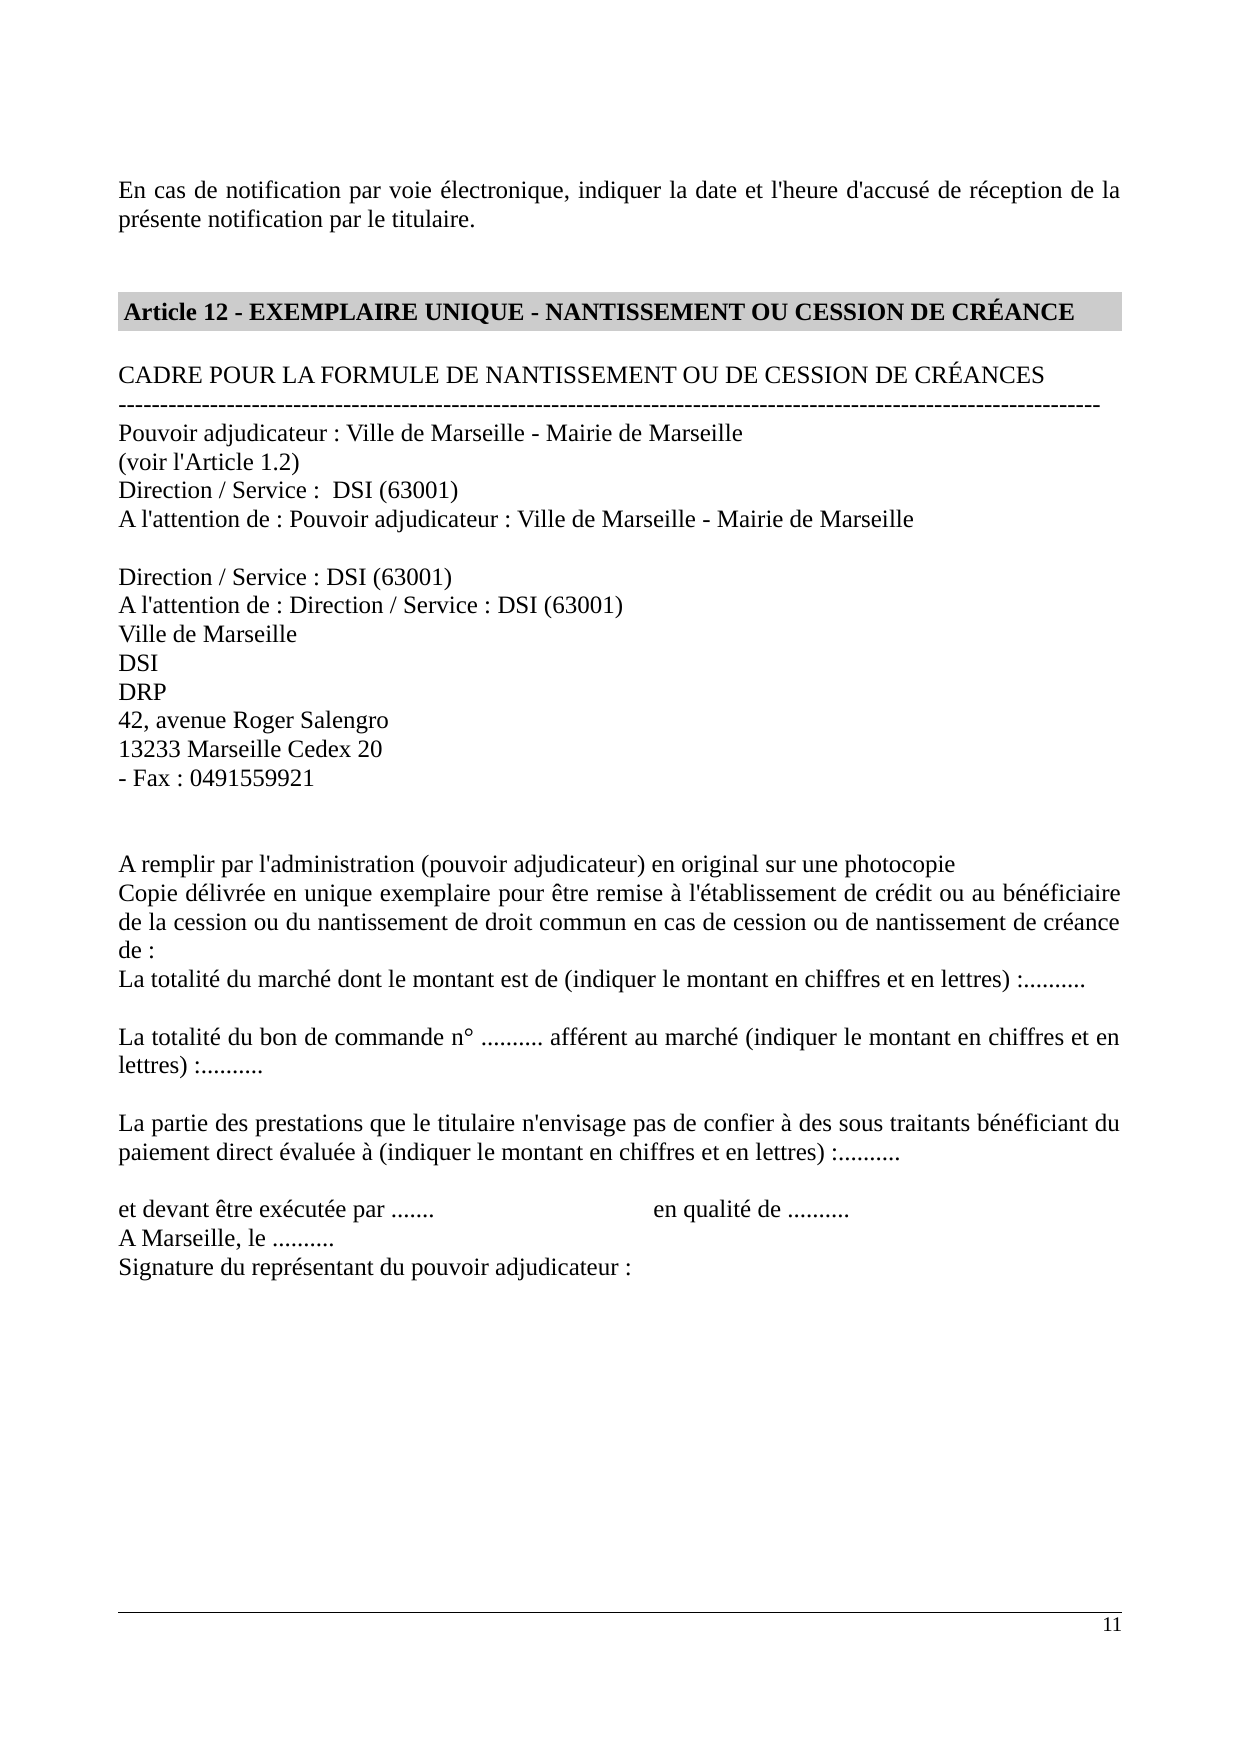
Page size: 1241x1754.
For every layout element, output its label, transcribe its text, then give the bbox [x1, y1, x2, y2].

subtitle Article 12 - EXEMPLAIRE UNIQUE - NANTISSEMENT OU CESSION DE CRÉANCE [120, 295, 1120, 329]
text Ville de Marseille [118, 619, 1122, 648]
text La totalité du marché dont le montant est de (indiquer le montant en chiffres et en lettres) :.......... [118, 964, 1122, 993]
text CADRE POUR LA FORMULE DE NANTISSEMENT OU DE CESSION DE CRÉANCES [118, 361, 1122, 389]
text - Fax : 0491559921 [118, 763, 1122, 792]
text 42, avenue Roger Salengro [118, 706, 1122, 734]
text En cas de notification par voie électronique, indiquer la date et l'heure d'accusé de réception de la présente notification par le titulaire. [118, 176, 1122, 233]
text A l'attention de : Pouvoir adjudicateur : Ville de Marseille - Mairie de Marseille [118, 504, 1122, 533]
text Signature du représentant du pouvoir adjudicateur : [118, 1252, 1122, 1281]
text ---------------------------------------------------------------------------------------------------------------------- [118, 389, 1122, 418]
text La totalité du bon de commande n° .......... afférent au marché (indiquer le montant en chiffres et en lettres) :.......... [118, 1022, 1122, 1079]
text Direction / Service : DSI (63001) [118, 476, 1122, 504]
text Pouvoir adjudicateur : Ville de Marseille - Mairie de Marseille [118, 418, 1122, 447]
text et devant être exécutée par ....... en qualité de .......... [118, 1194, 1122, 1223]
text Copie délivrée en unique exemplaire pour être remise à l'établissement de crédit ou au bénéficiaire de la cession ou du nantissement de droit commun en cas de cession ou de nantissement de créance de : [118, 878, 1122, 964]
text A Marseille, le .......... [118, 1223, 1122, 1252]
text La partie des prestations que le titulaire n'envisage pas de confier à des sous traitants bénéficiant du paiement direct évaluée à (indiquer le montant en chiffres et en lettres) :.......... [118, 1108, 1122, 1166]
text (voir l'Article 1.2) [118, 447, 1122, 476]
text 13233 Marseille Cedex 20 [118, 734, 1122, 763]
text Direction / Service : DSI (63001) [118, 562, 1122, 591]
text DRP [118, 677, 1122, 706]
text A remplir par l'administration (pouvoir adjudicateur) en original sur une photocopie [118, 849, 1122, 878]
text DSI [118, 648, 1122, 677]
text A l'attention de : Direction / Service : DSI (63001) [118, 591, 1122, 619]
